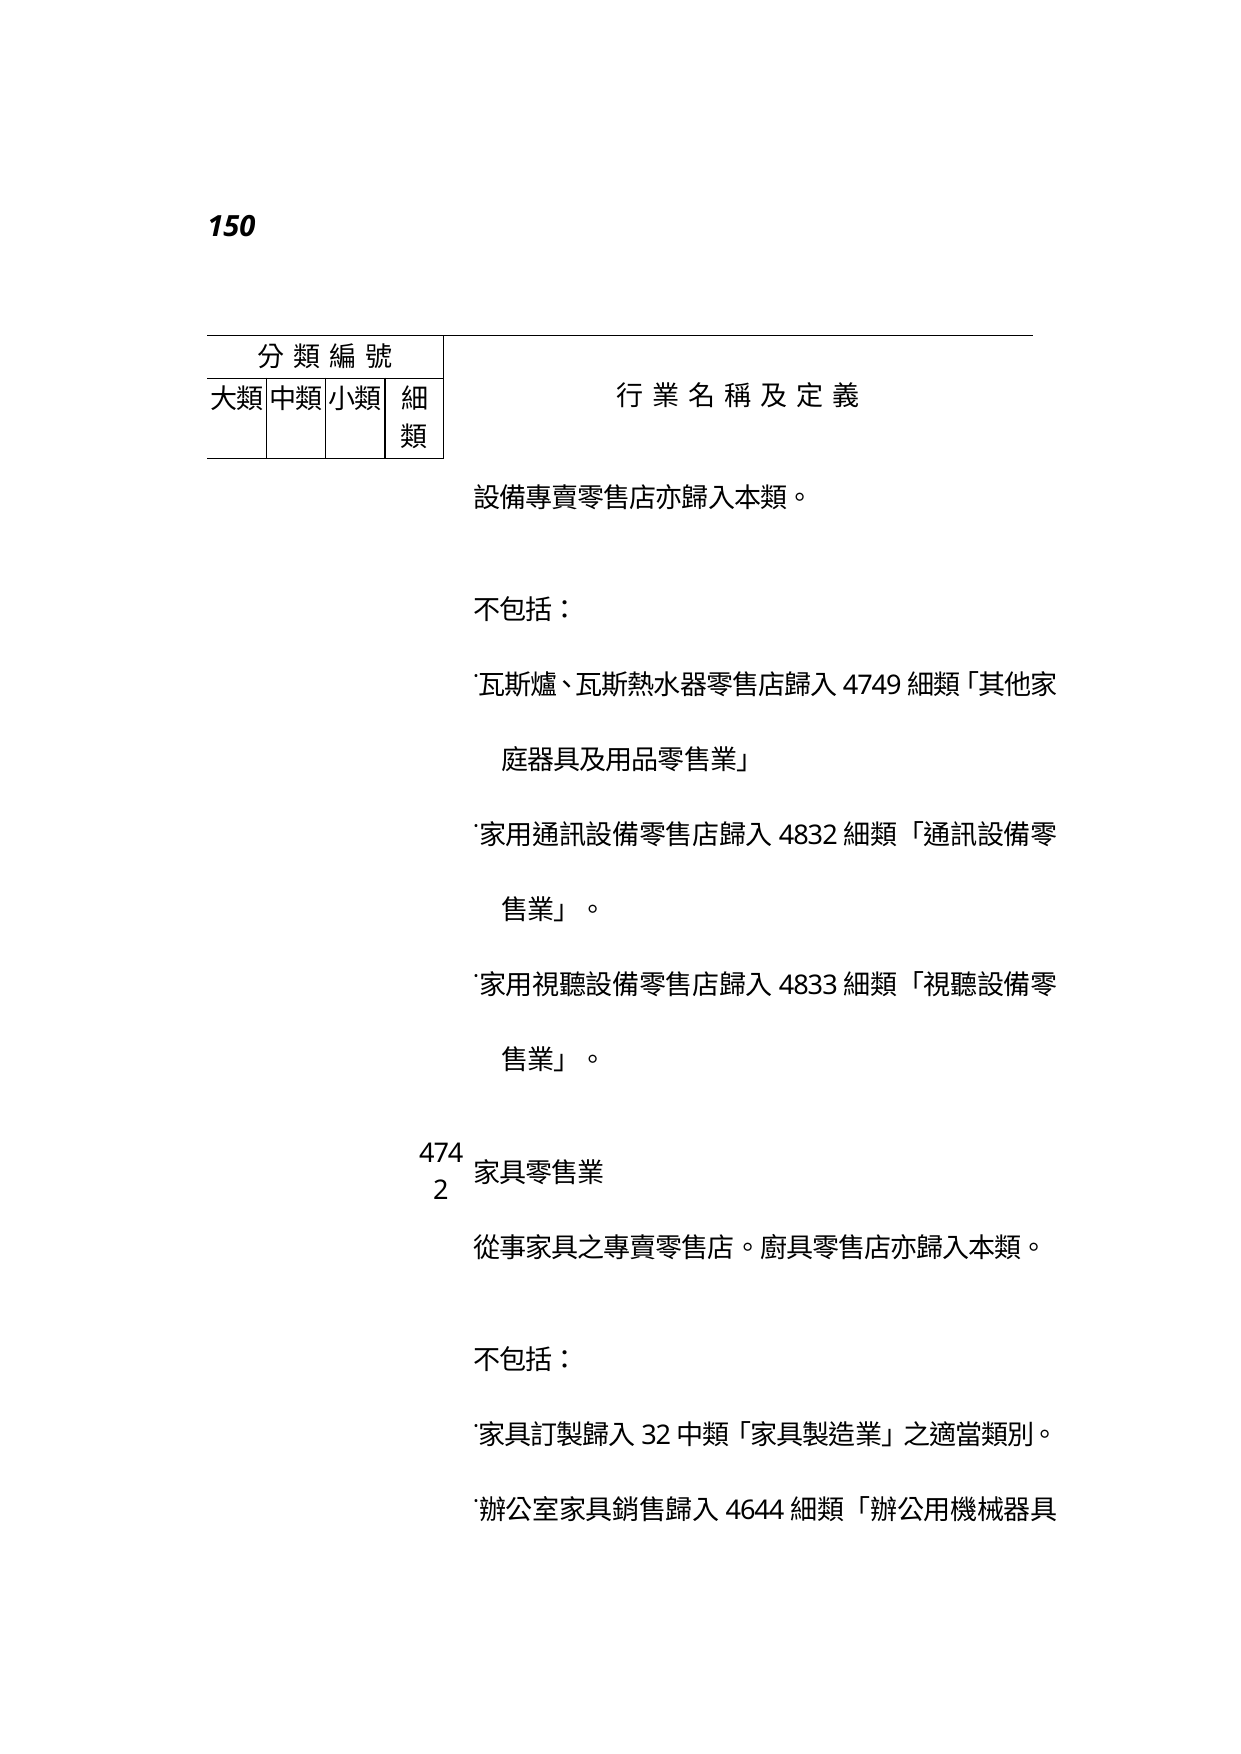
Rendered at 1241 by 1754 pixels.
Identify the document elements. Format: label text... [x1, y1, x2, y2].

table_header 行 業 名 稱 及 定 義 [444, 336, 1032, 458]
table_header [1033, 335, 1060, 378]
table_cell [351, 1133, 412, 1545]
table_cell [293, 459, 351, 1133]
table_cell [233, 459, 292, 1133]
table_cell [351, 459, 412, 1133]
table_cell [412, 458, 470, 1133]
table_cell [233, 1133, 292, 1545]
table_cell [207, 459, 233, 1133]
table_cell 大類 [207, 379, 266, 458]
table_cell [1033, 378, 1060, 458]
table_cell [293, 1133, 351, 1545]
table_cell 細類 [386, 379, 443, 458]
table_cell 4742 [412, 1133, 470, 1545]
table_cell 中類 [267, 379, 325, 458]
table_cell 家具零售業 從事家具之專賣零售店。廚具零售店亦歸入本類。 不包括： ˙家具訂製歸入32中類「家具製造業」之適當類別。 ˙辦公室家具銷售歸入4644細類「辦公用機械器具 [470, 1133, 1060, 1545]
table_cell 小類 [326, 379, 384, 458]
table_header 分 類 編 號 [207, 336, 443, 378]
table_cell 設備專賣零售店亦歸入本類。 不包括： ˙瓦斯爐、瓦斯熱水器零售店歸入4749細類「其他家庭器具及用品零售業」 ˙家用通訊設備零售店歸入4832細類「通訊設備零售業」。 ˙家用視聽設備零售店歸入4833細類「視聽設備零售業」。 [470, 458, 1060, 1133]
table_cell [207, 1133, 233, 1545]
